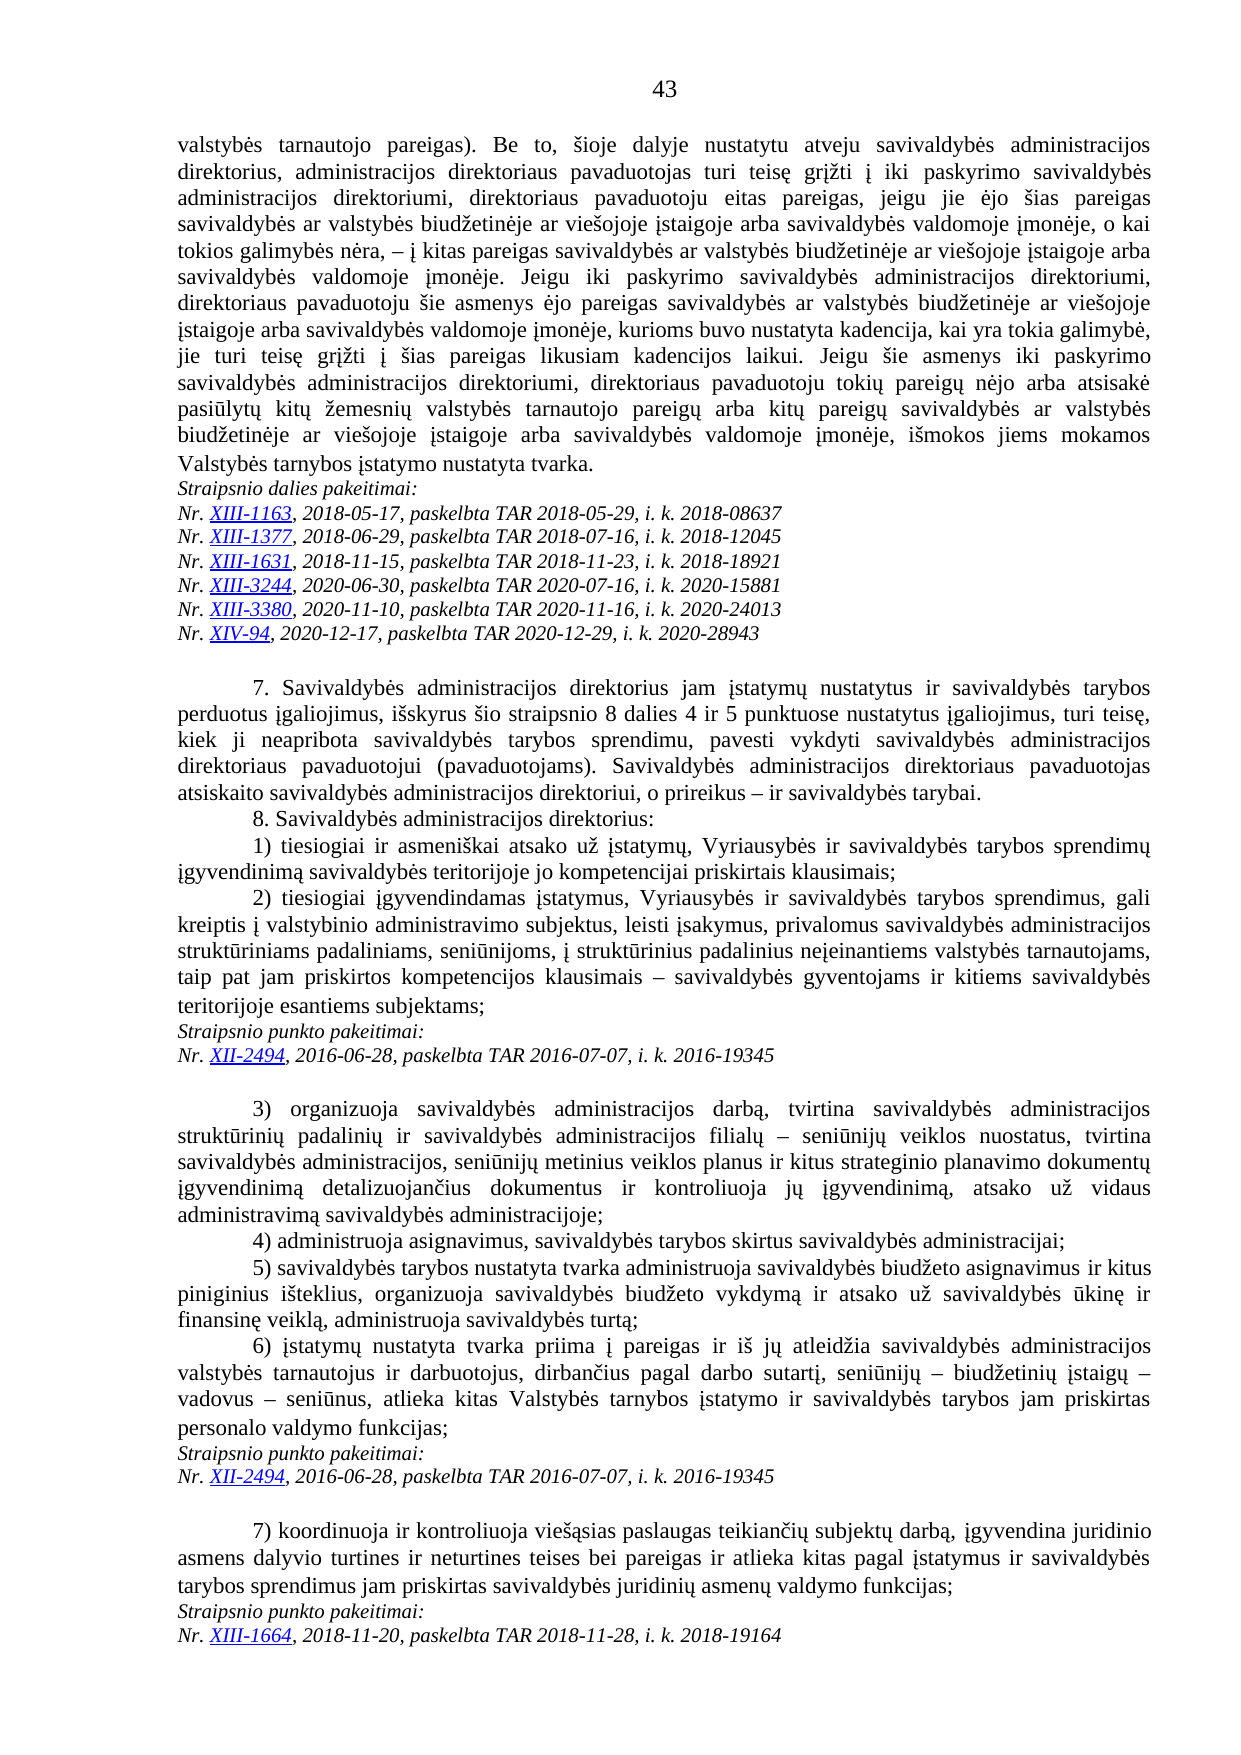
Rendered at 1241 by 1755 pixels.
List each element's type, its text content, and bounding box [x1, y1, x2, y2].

text Straipsnio dalies pakeitimai: [177, 476, 1152, 500]
text Straipsnio punkto pakeitimai: [177, 1440, 1152, 1464]
text Straipsnio punkto pakeitimai: [177, 1599, 1152, 1623]
text 6) įstatymų nustatyta tvarka priima į pareigas ir iš jų atleidžia savivaldybės administracijos valstybės tarnautojus ir darbuotojus, dirbančius pagal darbo sutartį, seniūnijų – biudžetinių įstaigų – vadovus – seniūnus, atlieka kitas Valstybės tarnybos įstatymo ir savivaldybės tarybos jam priskirtas personalo valdymo funkcijas; [177, 1333, 1152, 1440]
text Nr. XII-2494, 2016-06-28, paskelbta TAR 2016-07-07, i. k. 2016-19345 [177, 1043, 1152, 1067]
text Straipsnio punkto pakeitimai: [177, 1018, 1152, 1043]
text Nr. XIII-1631, 2018-11-15, paskelbta TAR 2018-11-23, i. k. 2018-18921 [177, 548, 1152, 573]
text Nr. XIII-1664, 2018-11-20, paskelbta TAR 2018-11-28, i. k. 2018-19164 [177, 1623, 1152, 1647]
text Nr. XIII-3380, 2020-11-10, paskelbta TAR 2020-11-16, i. k. 2020-24013 [177, 597, 1152, 621]
text 3) organizuoja savivaldybės administracijos darbą, tvirtina savivaldybės administracijos struktūrinių padalinių ir savivaldybės administracijos filialų – seniūnijų veiklos nuostatus, tvirtina savivaldybės administracijos, seniūnijų metinius veiklos planus ir kitus strateginio planavimo dokumentų įgyvendinimą detalizuojančius dokumentus ir kontroliuoja jų įgyvendinimą, atsako už vidaus administravimą savivaldybės administracijoje; [177, 1095, 1152, 1227]
text 5) savivaldybės tarybos nustatyta tvarka administruoja savivaldybės biudžeto asignavimus ir kitus piniginius išteklius, organizuoja savivaldybės biudžeto vykdymą ir atsako už savivaldybės ūkinę ir finansinę veiklą, administruoja savivaldybės turtą; [177, 1253, 1152, 1333]
text 2) tiesiogiai įgyvendindamas įstatymus, Vyriausybės ir savivaldybės tarybos sprendimus, gali kreiptis į valstybinio administravimo subjektus, leisti įsakymus, privalomus savivaldybės administracijos struktūriniams padaliniams, seniūnijoms, į struktūrinius padalinius neįeinantiems valstybės tarnautojams, taip pat jam priskirtos kompetencijos klausimais – savivaldybės gyventojams ir kitiems savivaldybės teritorijoje esantiems subjektams; [177, 884, 1152, 1018]
text 8. Savivaldybės administracijos direktorius: [177, 805, 1152, 832]
text 4) administruoja asignavimus, savivaldybės tarybos skirtus savivaldybės administracijai; [177, 1227, 1152, 1253]
text 7) koordinuoja ir kontroliuoja viešąsias paslaugas teikiančių subjektų darbą, įgyvendina juridinio asmens dalyvio turtines ir neturtines teises bei pareigas ir atlieka kitas pagal įstatymus ir savivaldybės tarybos sprendimus jam priskirtas savivaldybės juridinių asmenų valdymo funkcijas; [177, 1517, 1152, 1599]
text Nr. XIII-3244, 2020-06-30, paskelbta TAR 2020-07-16, i. k. 2020-15881 [177, 573, 1152, 597]
text Nr. XIII-1377, 2018-06-29, paskelbta TAR 2018-07-16, i. k. 2018-12045 [177, 524, 1152, 548]
text Nr. XIV-94, 2020-12-17, paskelbta TAR 2020-12-29, i. k. 2020-28943 [177, 621, 1152, 645]
text valstybės tarnautojo pareigas). Be to, šioje dalyje nustatytu atveju savivaldybės administracijos direktorius, administracijos direktoriaus pavaduotojas turi teisę grįžti į iki paskyrimo savivaldybės administracijos direktoriumi, direktoriaus pavaduotoju eitas pareigas, jeigu jie ėjo šias pareigas savivaldybės ar valstybės biudžetinėje ar viešojoje įstaigoje arba savivaldybės valdomoje įmonėje, o kai tokios galimybės nėra, – į kitas pareigas savivaldybės ar valstybės biudžetinėje ar viešojoje įstaigoje arba savivaldybės valdomoje įmonėje. Jeigu iki paskyrimo savivaldybės administracijos direktoriumi, direktoriaus pavaduotoju šie asmenys ėjo pareigas savivaldybės ar valstybės biudžetinėje ar viešojoje įstaigoje arba savivaldybės valdomoje įmonėje, kurioms buvo nustatyta kadencija, kai yra tokia galimybė, jie turi teisę grįžti į šias pareigas likusiam kadencijos laikui. Jeigu šie asmenys iki paskyrimo savivaldybės administracijos direktoriumi, direktoriaus pavaduotoju tokių pareigų nėjo arba atsisakė pasiūlytų kitų žemesnių valstybės tarnautojo pareigų arba kitų pareigų savivaldybės ar valstybės biudžetinėje ar viešojoje įstaigoje arba savivaldybės valdomoje įmonėje, išmokos jiems mokamos Valstybės tarnybos įstatymo nustatyta tvarka. [177, 131, 1152, 476]
text Nr. XIII-1163, 2018-05-17, paskelbta TAR 2018-05-29, i. k. 2018-08637 [177, 500, 1152, 524]
text Nr. XII-2494, 2016-06-28, paskelbta TAR 2016-07-07, i. k. 2016-19345 [177, 1464, 1152, 1488]
text 7. Savivaldybės administracijos direktorius jam įstatymų nustatytus ir savivaldybės tarybos perduotus įgaliojimus, išskyrus šio straipsnio 8 dalies 4 ir 5 punktuose nustatytus įgaliojimus, turi teisę, kiek ji neapribota savivaldybės tarybos sprendimu, pavesti vykdyti savivaldybės administracijos direktoriaus pavaduotojui (pavaduotojams). Savivaldybės administracijos direktoriaus pavaduotojas atsiskaito savivaldybės administracijos direktoriui, o prireikus – ir savivaldybės tarybai. [177, 673, 1152, 805]
text 1) tiesiogiai ir asmeniškai atsako už įstatymų, Vyriausybės ir savivaldybės tarybos sprendimų įgyvendinimą savivaldybės teritorijoje jo kompetencijai priskirtais klausimais; [177, 832, 1152, 884]
